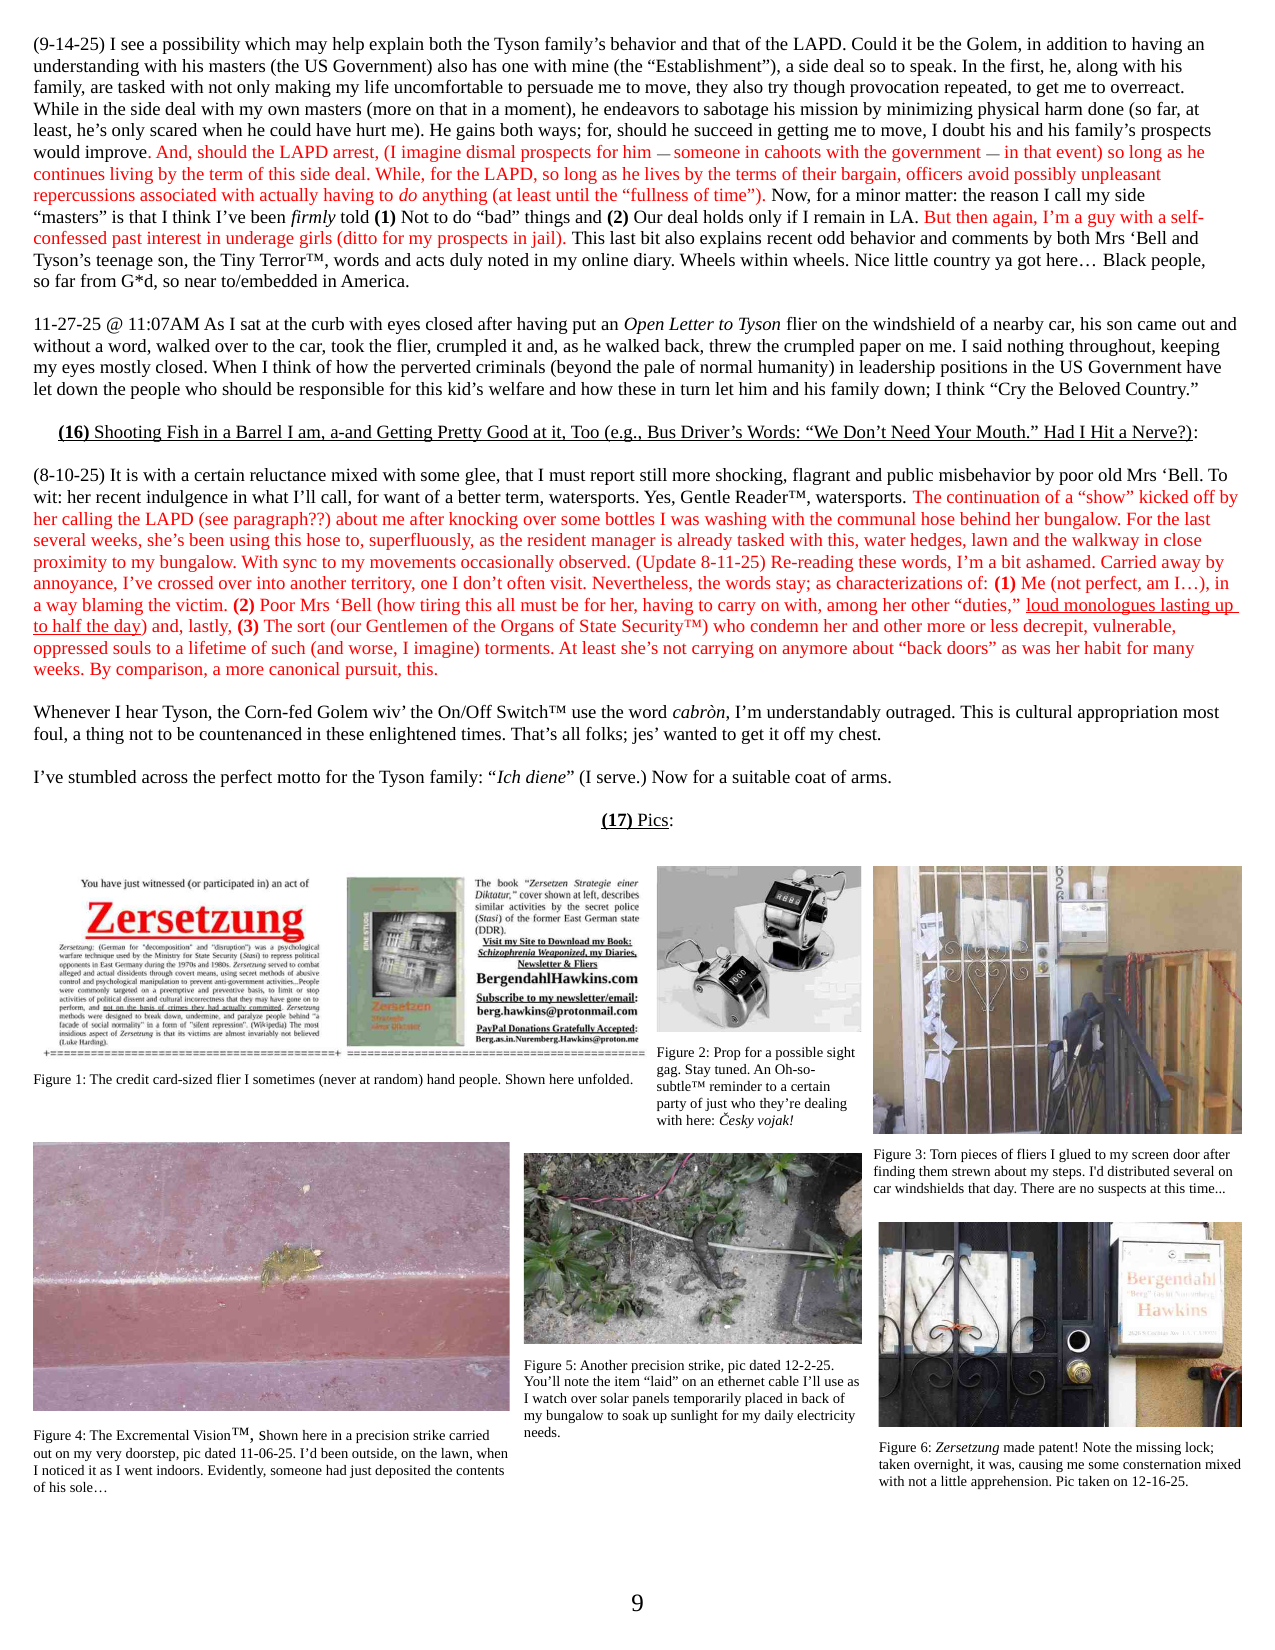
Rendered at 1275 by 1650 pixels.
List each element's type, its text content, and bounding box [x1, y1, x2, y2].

picture [33, 1142, 510, 1411]
text (8-10-25) It is with a certain reluctance mixed with some glee, that I must report still more shocking, flagrant and public misbehavior by poor old Mrs ‘Bell. To wit: her recent indulgence in what I’ll call, for want of a better term, watersports. Yes, Gentle Reader™, watersports. The continuation of a “show” kicked off by her calling the LAPD (see paragraph??) about me after knocking over some bottles I was washing with the communal hose behind her bungalow. For the last several weeks, she’s been using this hose to, superfluously, as the resident manager is already tasked with this, water hedges, lawn and the walkway in close proximity to my bungalow. With sync to my movements occasionally observed. (Update 8-11-25) Re-reading these words, I’m a bit ashamed. Carried away by annoyance, I’ve crossed over into another territory, one I don’t often visit. Nevertheless, the words stay; as characterizations of: (1) Me (not perfect, am I…), in a way blaming the victim. (2) Poor Mrs ‘Bell (how tiring this all must be for her, having to carry on with, among her other “duties,” loud monologues lasting up to half the day) and, lastly, (3) The sort (our Gentlemen of the Organs of State Security™) who condemn her and other more or less decrepit, vulnerable, oppressed souls to a lifetime of such (and worse, I imagine) torments. At least she’s not carrying on anymore about “back doors” as was her habit for many weeks. By comparison, a more canonical pursuit, this. [33, 464, 1242, 680]
text Figure 6: Zersetzung made patent! Note the missing lock; taken overnight, it was, causing me some consternation mixed with not a little apprehension. Pic taken on 12-16-25. [878, 1427, 1242, 1489]
picture [873, 866, 1242, 1134]
text Whenever I hear Tyson, the Corn-fed Golem wiv’ the On/Off Switch™ use the word cabròn, I’m understandably outraged. This is cultural appropriation most foul, a thing not to be countenanced in these enlightened times. That’s all folks; jes’ wanted to get it off my chest. [33, 701, 1242, 744]
picture [523, 1153, 862, 1344]
text Figure 4: The Excremental Vision™, shown here in a precision strike carried out on my very doorstep, pic dated 11-06-25. I’d been outside, on the lawn, when I noticed it as I went indoors. Evidently, someone had just deposited the contents of his sole… [33, 1411, 509, 1495]
text (17) Pics: [33, 809, 1242, 831]
text Figure 5: Another precision strike, pic dated 12-2-25. You’ll note the item “laid” on an ethernet cable I’ll use as I watch over solar panels temporarily placed in back of my bungalow to soak up sunlight for my daily electricity needs. [524, 1344, 862, 1440]
text Figure 3: Torn pieces of fliers I glued to my screen door after finding them strewn about my steps. I'd distributed several on car windshields that day. There are no suspects at this time... [873, 1134, 1242, 1196]
text 11-27-25 @ 11:07AM As I sat at the curb with eyes closed after having put an Open Letter to Tyson flier on the windshield of a nearby car, his son came out and without a word, walked over to the car, took the flier, crumpled it and, as he walked back, threw the crumpled paper on me. I said nothing throughout, keeping my eyes mostly closed. When I think of how the perverted criminals (beyond the pale of normal humanity) in leadership positions in the US Government have let down the people who should be responsible for this kid’s welfare and how these in turn let him and his family down; I think “Cry the Beloved Country.” [33, 313, 1242, 399]
text (9-14-25) I see a possibility which may help explain both the Tyson family’s behavior and that of the LAPD. Could it be the Golem, in addition to having an understanding with his masters (the US Government) also has one with mine (the “Establishment”), a side deal so to speak. In the first, he, along with his family, are tasked with not only making my life uncomfortable to persuade me to move, they also try though provocation repeated, to get me to overreact. While in the side deal with my own masters (more on that in a moment), he endeavors to sabotage his mission by minimizing physical harm done (so far, at least, he’s only scared when he could have hurt me). He gains both ways; for, should he succeed in getting me to move, I doubt his and his family’s prospects would improve. And, should the LAPD arrest, (I imagine dismal prospects for him ― someone in cahoots with the government ― in that event) so long as he continues living by the term of this side deal. While, for the LAPD, so long as he lives by the terms of their bargain, officers avoid possibly unpleasant repercussions associated with actually having to do anything (at least until the “fullness of time”). Now, for a minor matter: the reason I call my side “masters” is that I think I’ve been firmly told (1) Not to do “bad” things and (2) Our deal holds only if I remain in LA. But then again, I’m a guy with a self-confessed past interest in underage girls (ditto for my prospects in jail). This last bit also explains recent odd behavior and comments by both Mrs ‘Bell and Tyson’s teenage son, the Tiny Terror™, words and acts duly noted in my online diary. Wheels within wheels. Nice little country ya got here… Black people, so far from G*d, so near to/embedded in America. [33, 33, 1223, 292]
text (16) Shooting Fish in a Barrel I am, a-and Getting Pretty Good at it, Too (e.g., Bus Driver’s Words: “We Don’t Need Your Mouth.” Had I Hit a Nerve?): [33, 421, 1223, 443]
text I’ve stumbled across the perfect motto for the Tyson family: “Ich diene” (I serve.) Now for a suitable coat of arms. [33, 766, 1242, 788]
picture [878, 1222, 1242, 1427]
picture [656, 866, 862, 1032]
text Figure 2: Prop for a possible sight gag. Stay tuned. An Oh-so-subtle™ reminder to a certain party of just who they’re dealing with here: Česky vojak! [656, 1032, 862, 1128]
picture [33, 865, 653, 1059]
text Figure 1: The credit card-sized flier I sometimes (never at random) hand people. Shown here unfolded. [33, 1059, 652, 1087]
